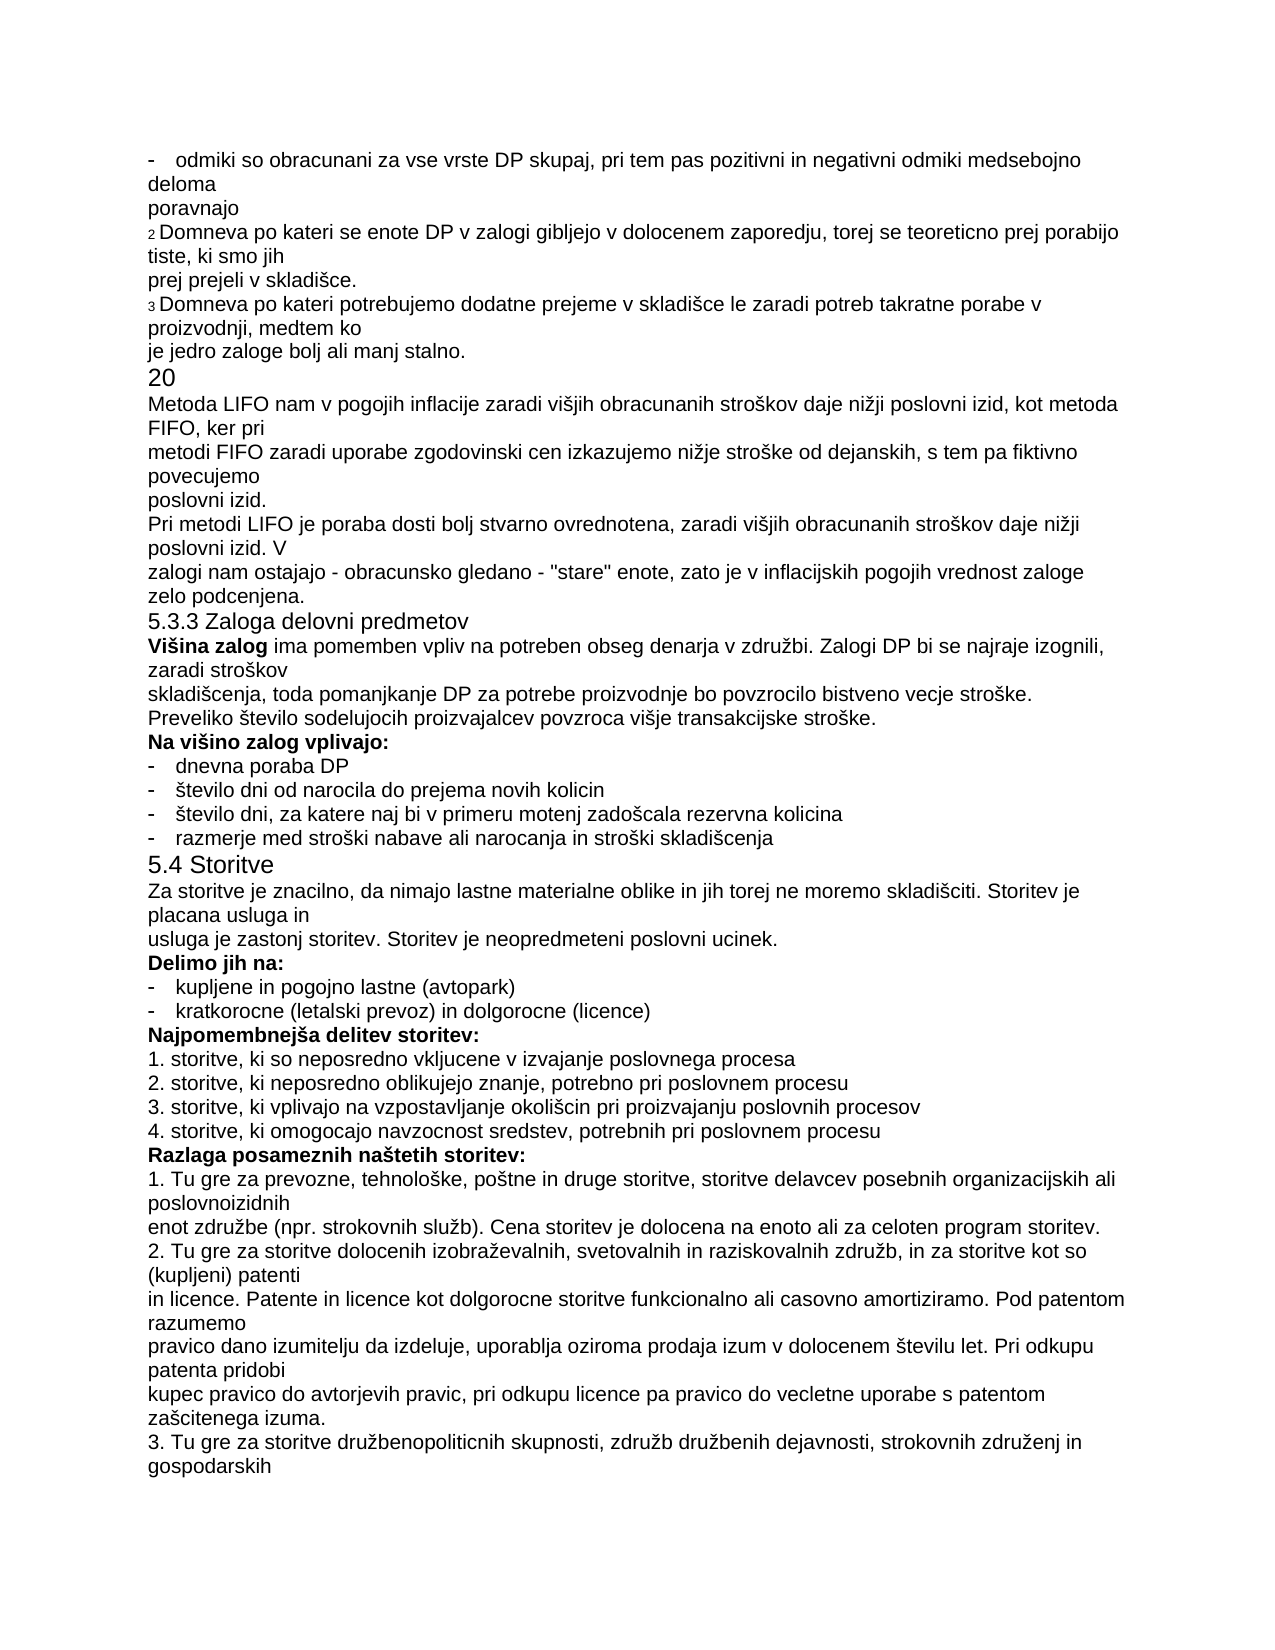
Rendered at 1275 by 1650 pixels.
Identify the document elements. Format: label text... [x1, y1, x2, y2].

text poravnajo [148, 196, 1127, 219]
text Preveliko število sodelujocih proizvajalcev povzroca višje transakcijske stroške. [148, 706, 1127, 730]
text enot združbe (npr. strokovnih služb). Cena storitev je dolocena na enoto ali za celoten program storitev. [148, 1214, 1127, 1238]
text število dni od narocila do prejema novih kolicin [148, 778, 1127, 802]
text in licence. Patente in licence kot dolgorocne storitve funkcionalno ali casovno amortiziramo. Pod patentom razumemo [148, 1286, 1127, 1334]
text prej prejeli v skladišce. [148, 267, 1127, 291]
text število dni, za katere naj bi v primeru motenj zadošcala rezervna kolicina [148, 802, 1127, 826]
text 1. Tu gre za prevozne, tehnološke, poštne in druge storitve, storitve delavcev posebnih organizacijskih ali poslovnoizidnih [148, 1167, 1127, 1214]
text zalogi nam ostajajo - obracunsko gledano - "stare" enote, zato je v inflacijskih pogojih vrednost zaloge zelo podcenjena. [148, 560, 1127, 608]
text Razlaga posameznih naštetih storitev: [148, 1143, 1127, 1167]
text 20 [148, 363, 1127, 392]
text Na višino zalog vplivajo: [148, 730, 1127, 754]
text 3. storitve, ki vplivajo na vzpostavljanje okolišcin pri proizvajanju poslovnih procesov [148, 1095, 1127, 1119]
text 1. storitve, ki so neposredno vkljucene v izvajanje poslovnega procesa [148, 1047, 1127, 1071]
text 2. Tu gre za storitve dolocenih izobraževalnih, svetovalnih in raziskovalnih združb, in za storitve kot so (kupljeni) patenti [148, 1238, 1127, 1286]
text 2. storitve, ki neposredno oblikujejo znanje, potrebno pri poslovnem procesu [148, 1071, 1127, 1095]
text 5.4 Storitve [148, 850, 1127, 879]
text razmerje med stroški nabave ali narocanja in stroški skladišcenja [148, 826, 1127, 850]
text skladišcenja, toda pomanjkanje DP za potrebe proizvodnje bo povzrocilo bistveno vecje stroške. [148, 682, 1127, 706]
text 3 Domneva po kateri potrebujemo dodatne prejeme v skladišce le zaradi potreb takratne porabe v proizvodnji, medtem ko [148, 291, 1127, 339]
text dnevna poraba DP [148, 754, 1127, 778]
text 4. storitve, ki omogocajo navzocnost sredstev, potrebnih pri poslovnem procesu [148, 1119, 1127, 1143]
text kratkorocne (letalski prevoz) in dolgorocne (licence) [148, 999, 1127, 1023]
text odmiki so obracunani za vse vrste DP skupaj, pri tem pas pozitivni in negativni odmiki medsebojno deloma [148, 148, 1127, 196]
text Pri metodi LIFO je poraba dosti bolj stvarno ovrednotena, zaradi višjih obracunanih stroškov daje nižji poslovni izid. V [148, 512, 1127, 560]
text usluga je zastonj storitev. Storitev je neopredmeteni poslovni ucinek. [148, 927, 1127, 951]
text Višina zalog ima pomemben vpliv na potreben obseg denarja v združbi. Zalogi DP bi se najraje izognili, zaradi stroškov [148, 634, 1127, 682]
text poslovni izid. [148, 488, 1127, 512]
text je jedro zaloge bolj ali manj stalno. [148, 339, 1127, 363]
text 5.3.3 Zaloga delovni predmetov [148, 608, 1127, 634]
text Delimo jih na: [148, 951, 1127, 975]
text 3. Tu gre za storitve družbenopoliticnih skupnosti, združb družbenih dejavnosti, strokovnih združenj in gospodarskih [148, 1430, 1127, 1478]
text Za storitve je znacilno, da nimajo lastne materialne oblike in jih torej ne moremo skladišciti. Storitev je placana usluga in [148, 879, 1127, 927]
text pravico dano izumitelju da izdeluje, uporablja oziroma prodaja izum v dolocenem številu let. Pri odkupu patenta pridobi [148, 1334, 1127, 1382]
text Najpomembnejša delitev storitev: [148, 1023, 1127, 1047]
text Metoda LIFO nam v pogojih inflacije zaradi višjih obracunanih stroškov daje nižji poslovni izid, kot metoda FIFO, ker pri [148, 392, 1127, 440]
text metodi FIFO zaradi uporabe zgodovinski cen izkazujemo nižje stroške od dejanskih, s tem pa fiktivno povecujemo [148, 440, 1127, 488]
text kupec pravico do avtorjevih pravic, pri odkupu licence pa pravico do vecletne uporabe s patentom zašcitenega izuma. [148, 1382, 1127, 1430]
text 2 Domneva po kateri se enote DP v zalogi gibljejo v dolocenem zaporedju, torej se teoreticno prej porabijo tiste, ki smo jih [148, 219, 1127, 267]
text kupljene in pogojno lastne (avtopark) [148, 975, 1127, 999]
